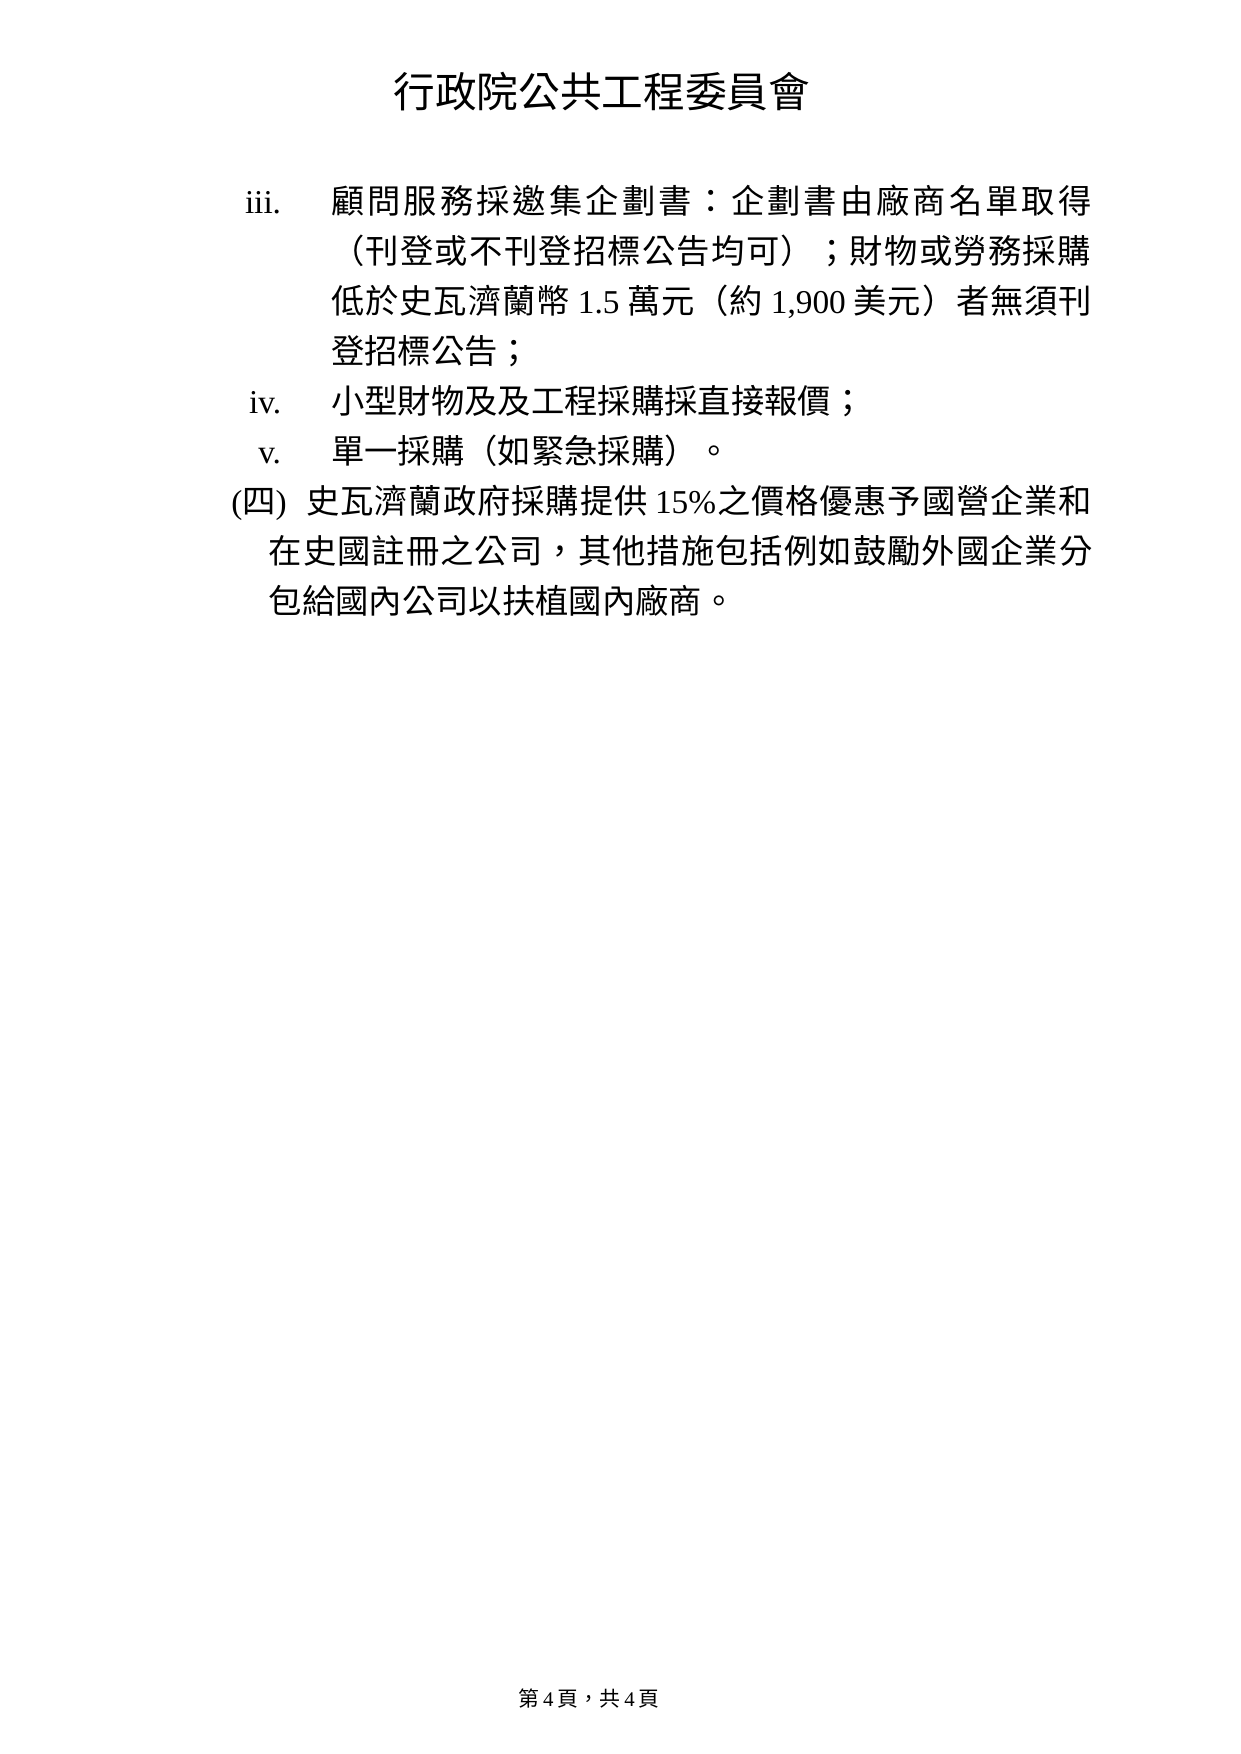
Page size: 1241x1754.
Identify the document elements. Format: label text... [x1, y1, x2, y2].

list 單一採購（如緊急採購）。 [281, 424, 1092, 474]
list 顧問服務採邀集企劃書：企劃書由廠商名單取得（刊登或不刊登招標公告均可）；財物或勞務採購低於史瓦濟蘭幣1.5萬元（約1,900美元）者無須刊登招標公告； [281, 174, 1092, 374]
list 小型財物及及工程採購採直接報價； [281, 374, 1092, 424]
list 史瓦濟蘭政府採購提供15%之價格優惠予國營企業和在史國註冊之公司，其他措施包括例如鼓勵外國企業分包給國內公司以扶植國內廠商。 [231, 474, 1092, 624]
